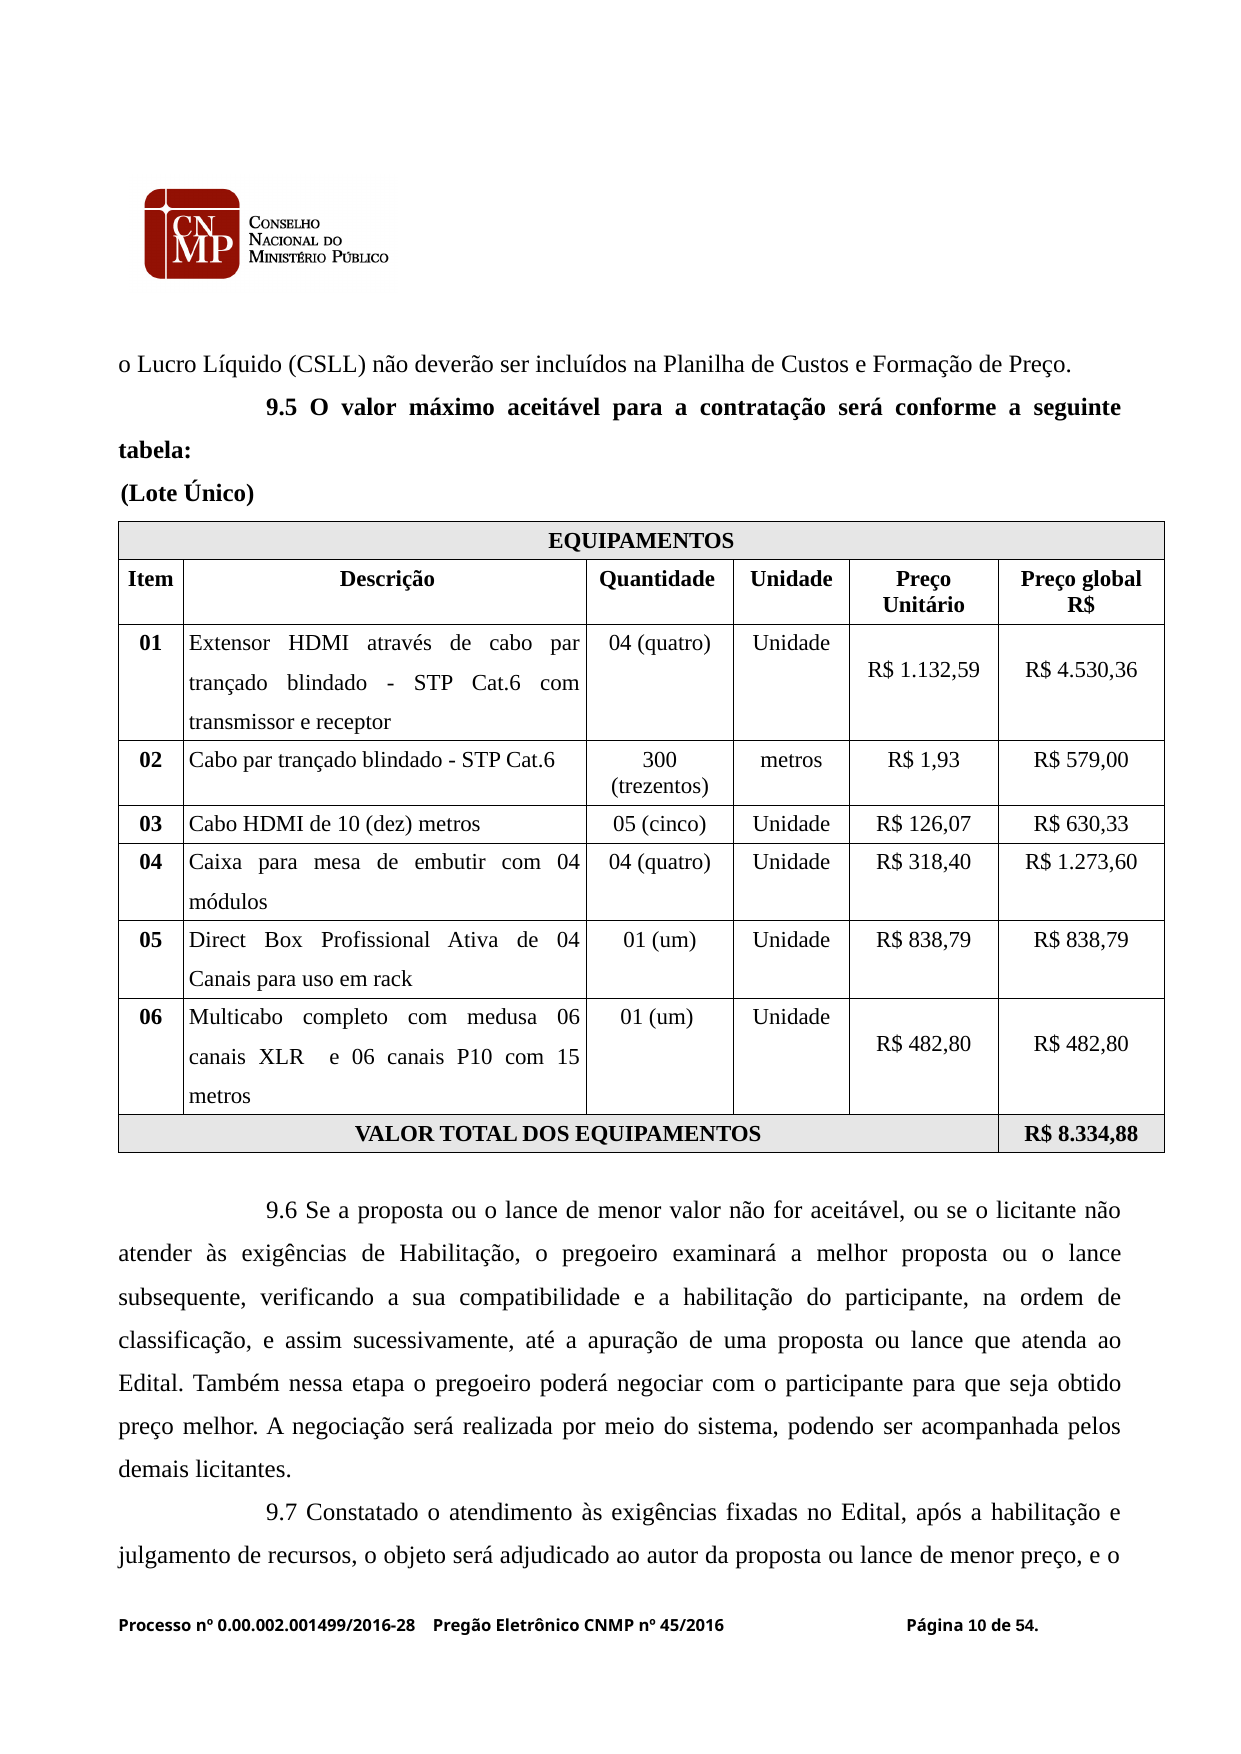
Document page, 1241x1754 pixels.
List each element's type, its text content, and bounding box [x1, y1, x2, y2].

text (Lote Único) [118, 478, 1122, 507]
table_cell R$ 1.132,59 [850, 625, 998, 740]
table_cell 300 (trezentos) [587, 741, 733, 805]
table_cell Unidade [734, 999, 849, 1114]
table_cell Preço Unitário [850, 560, 998, 623]
table_cell 01 (um) [587, 999, 733, 1114]
table_cell Quantidade [587, 560, 733, 623]
table_cell 05 [119, 921, 183, 997]
table_cell 01 (um) [587, 921, 733, 997]
table_cell 05 (cinco) [587, 806, 733, 843]
table_cell Preço global R$ [999, 560, 1164, 623]
table_cell 04 (quatro) [587, 625, 733, 740]
picture [128, 174, 398, 293]
table_cell R$ 482,80 [999, 999, 1164, 1114]
table_cell R$ 1,93 [850, 741, 998, 805]
table_cell Unidade [734, 844, 849, 920]
table_cell R$ 482,80 [850, 999, 998, 1114]
table_cell 06 [119, 999, 183, 1114]
table_cell R$ 126,07 [850, 806, 998, 843]
table_cell 03 [119, 806, 183, 843]
text 9.7 Constatado o atendimento às exigências fixadas no Edital, após a habilitação e julgamento de recursos, o objeto será adjudicado ao autor da proposta ou lance de menor preço, e o [118, 1497, 1122, 1569]
table_cell 01 [119, 625, 183, 740]
table_header EQUIPAMENTOS [119, 522, 1164, 559]
text 9.6 Se a proposta ou o lance de menor valor não for aceitável, ou se o licitante não atender às exigências de Habilitação, o pregoeiro examinará a melhor proposta ou o lance subsequente, verificando a sua compatibilidade e a habilitação do participante, na ordem de classificação, e assim sucessivamente, até a apuração de uma proposta ou lance que atenda ao Edital. Também nessa etapa o pregoeiro poderá negociar com o participante para que seja obtido preço melhor. A negociação será realizada por meio do sistema, podendo ser acompanhada pelos demais licitantes. [118, 1195, 1122, 1483]
table_cell Unidade [734, 625, 849, 740]
table_cell Direct Box Profissional Ativa de 04 Canais para uso em rack [184, 921, 586, 997]
table_cell Descrição [184, 560, 586, 623]
table_cell R$ 318,40 [850, 844, 998, 920]
table_cell R$ 579,00 [999, 741, 1164, 805]
table_cell Caixa para mesa de embutir com 04 módulos [184, 844, 586, 920]
table_cell Unidade [734, 560, 849, 623]
table_cell 02 [119, 741, 183, 805]
text 9.5 O valor máximo aceitável para a contratação será conforme a seguinte tabela: [118, 392, 1122, 464]
table_cell R$ 838,79 [850, 921, 998, 997]
text o Lucro Líquido (CSLL) não deverão ser incluídos na Planilha de Custos e Formação de Preço. [118, 349, 1122, 378]
table_cell Extensor HDMI através de cabo par trançado blindado - STP Cat.6 com transmissor e receptor [184, 625, 586, 740]
table_cell R$ 8.334,88 [999, 1115, 1164, 1152]
table_cell 04 [119, 844, 183, 920]
table_cell Cabo HDMI de 10 (dez) metros [184, 806, 586, 843]
table_cell Unidade [734, 806, 849, 843]
table_cell Cabo par trançado blindado - STP Cat.6 [184, 741, 586, 805]
table_cell R$ 1.273,60 [999, 844, 1164, 920]
table_cell Item [119, 560, 183, 623]
table_cell R$ 630,33 [999, 806, 1164, 843]
table_cell Unidade [734, 921, 849, 997]
table_cell metros [734, 741, 849, 805]
table_cell R$ 4.530,36 [999, 625, 1164, 740]
table_cell R$ 838,79 [999, 921, 1164, 997]
table_cell Multicabo completo com medusa 06 canais XLR e 06 canais P10 com 15 metros [184, 999, 586, 1114]
table_cell VALOR TOTAL DOS EQUIPAMENTOS [119, 1115, 998, 1152]
table_cell 04 (quatro) [587, 844, 733, 920]
